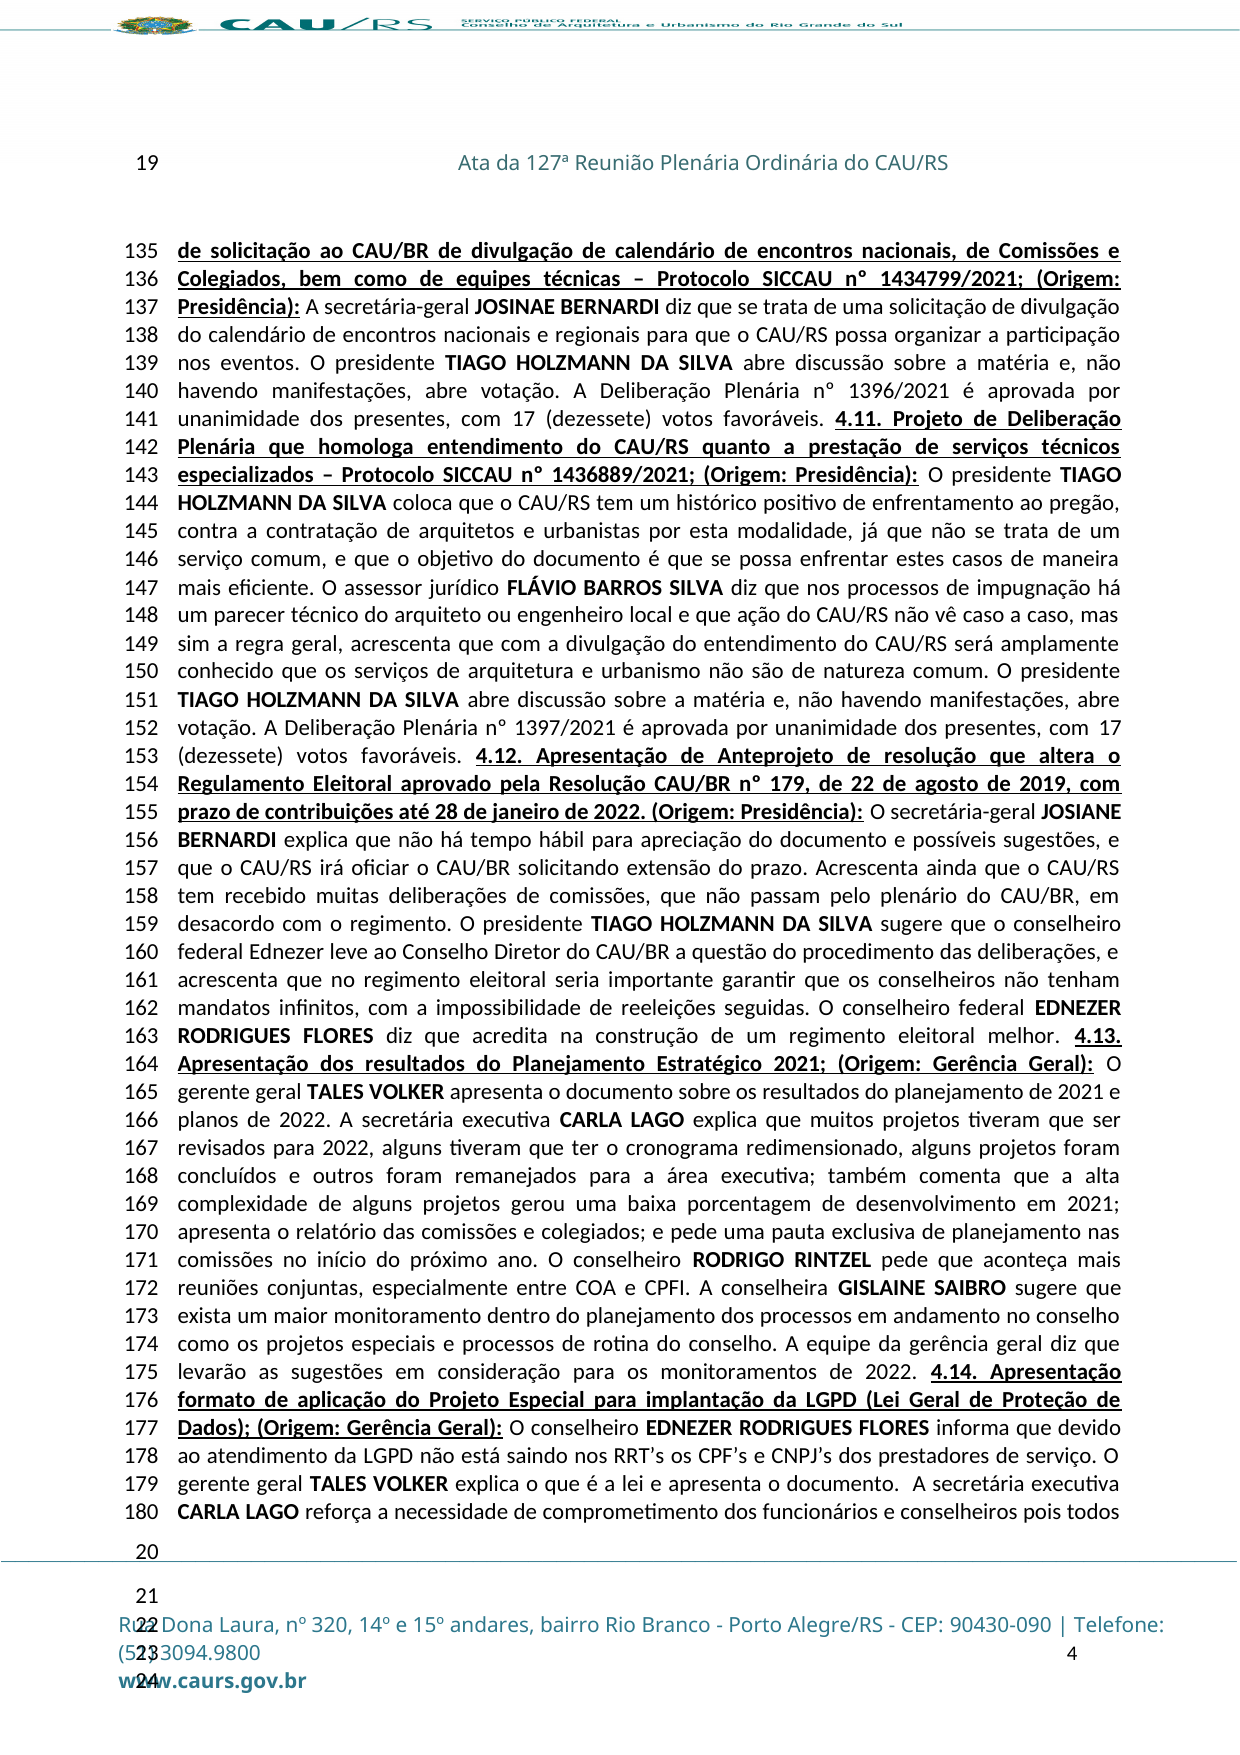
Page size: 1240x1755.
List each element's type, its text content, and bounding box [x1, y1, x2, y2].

text de solicitação ao CAU/BR de divulgação de calendário de encontros nacionais, de Comissões e [177, 236, 1121, 261]
text Presidência): A secretária-geral JOSINAE BERNARDI diz que se trata de uma solicitação de divulgação do calendário de encontros nacionais e regionais para que o CAU/RS possa organizar a participação nos eventos. O presidente TIAGO HOLZMANN DA SILVA abre discussão sobre a matéria e, não havendo manifestações, abre votação. A Deliberação Plenária nº 1396/2021 é aprovada por unanimidade dos presentes, com 17 (dezessete) votos favoráveis. 4.11. Projeto de Deliberação Plenária que homologa entendimento do CAU/RS quanto a prestação de serviços técnicos [177, 289, 1121, 457]
text prazo de contribuições até 28 de janeiro de 2022. (Origem: Presidência): O secretária-geral JOSIANE BERNARDI explica que não há tempo hábil para apreciação do documento e possíveis sugestões, e que o CAU/RS irá oficiar o CAU/BR solicitando extensão do prazo. Acrescenta ainda que o CAU/RS tem recebido muitas deliberações de comissões, que não passam pelo plenário do CAU/BR, em desacordo com o regimento. O presidente TIAGO HOLZMANN DA SILVA sugere que o conselheiro federal Ednezer leve ao Conselho Diretor do CAU/BR a questão do procedimento das deliberações, e acrescenta que no regimento eleitoral seria importante garantir que os conselheiros não tenham mandatos infinitos, com a impossibilidade de reeleições seguidas. O conselheiro federal EDNEZER RODRIGUES FLORES diz que acredita na construção de um regimento eleitoral melhor. 4.13. Apresentação dos resultados do Planejamento Estratégico 2021; (Origem: Gerência Geral): O gerente geral TALES VOLKER apresenta o documento sobre os resultados do planejamento de 2021 e planos de 2022. A secretária executiva CARLA LAGO explica que muitos projetos tiveram que ser revisados para 2022, alguns tiveram que ter o cronograma redimensionado, alguns projetos foram concluídos e outros foram remanejados para a área executiva; também comenta que a alta complexidade de alguns projetos gerou uma baixa porcentagem de desenvolvimento em 2021; apresenta o relatório das comissões e colegiados; e pede uma pauta exclusiva de planejamento nas comissões no início do próximo ano. O conselheiro RODRIGO RINTZEL pede que aconteça mais reuniões conjuntas, especialmente entre COA e CPFI. A conselheira GISLAINE SAIBRO sugere que exista um maior monitoramento dentro do planejamento dos processos em andamento no conselho como os projetos especiais e processos de rotina do conselho. A equipe da gerência geral diz que levarão as sugestões em consideração para os monitoramentos de 2022. 4.14. Apresentação formato de aplicação do Projeto Especial para implantação da LGPD (Lei Geral de Proteção de [177, 794, 1121, 1409]
text Colegiados, bem como de equipes técnicas – Protocolo SICCAU nº 1434799/2021; (Origem: [177, 262, 1121, 288]
text Dados); (Origem: Gerência Geral): O conselheiro EDNEZER RODRIGUES FLORES informa que devido ao atendimento da LGPD não está saindo nos RRT’s os CPF’s e CNPJ’s dos prestadores de serviço. O gerente geral TALES VOLKER explica o que é a lei e apresenta o documento. A secretária executiva CARLA LAGO reforça a necessidade de comprometimento dos funcionários e conselheiros pois todos [177, 1410, 1121, 1525]
text especializados – Protocolo SICCAU nº 1436889/2021; (Origem: Presidência): O presidente TIAGO HOLZMANN DA SILVA coloca que o CAU/RS tem um histórico positivo de enfrentamento ao pregão, contra a contratação de arquitetos e urbanistas por esta modalidade, já que não se trata de um serviço comum, e que o objetivo do documento é que se possa enfrentar estes casos de maneira mais eficiente. O assessor jurídico FLÁVIO BARROS SILVA diz que nos processos de impugnação há um parecer técnico do arquiteto ou engenheiro local e que ação do CAU/RS não vê caso a caso, mas sim a regra geral, acrescenta que com a divulgação do entendimento do CAU/RS será amplamente conhecido que os serviços de arquitetura e urbanismo não são de natureza comum. O presidente TIAGO HOLZMANN DA SILVA abre discussão sobre a matéria e, não havendo manifestações, abre votação. A Deliberação Plenária nº 1397/2021 é aprovada por unanimidade dos presentes, com 17 (dezessete) votos favoráveis. 4.12. Apresentação de Anteprojeto de resolução que altera o Regulamento Eleitoral aprovado pela Resolução CAU/BR nº 179, de 22 de agosto de 2019, com [177, 458, 1121, 793]
